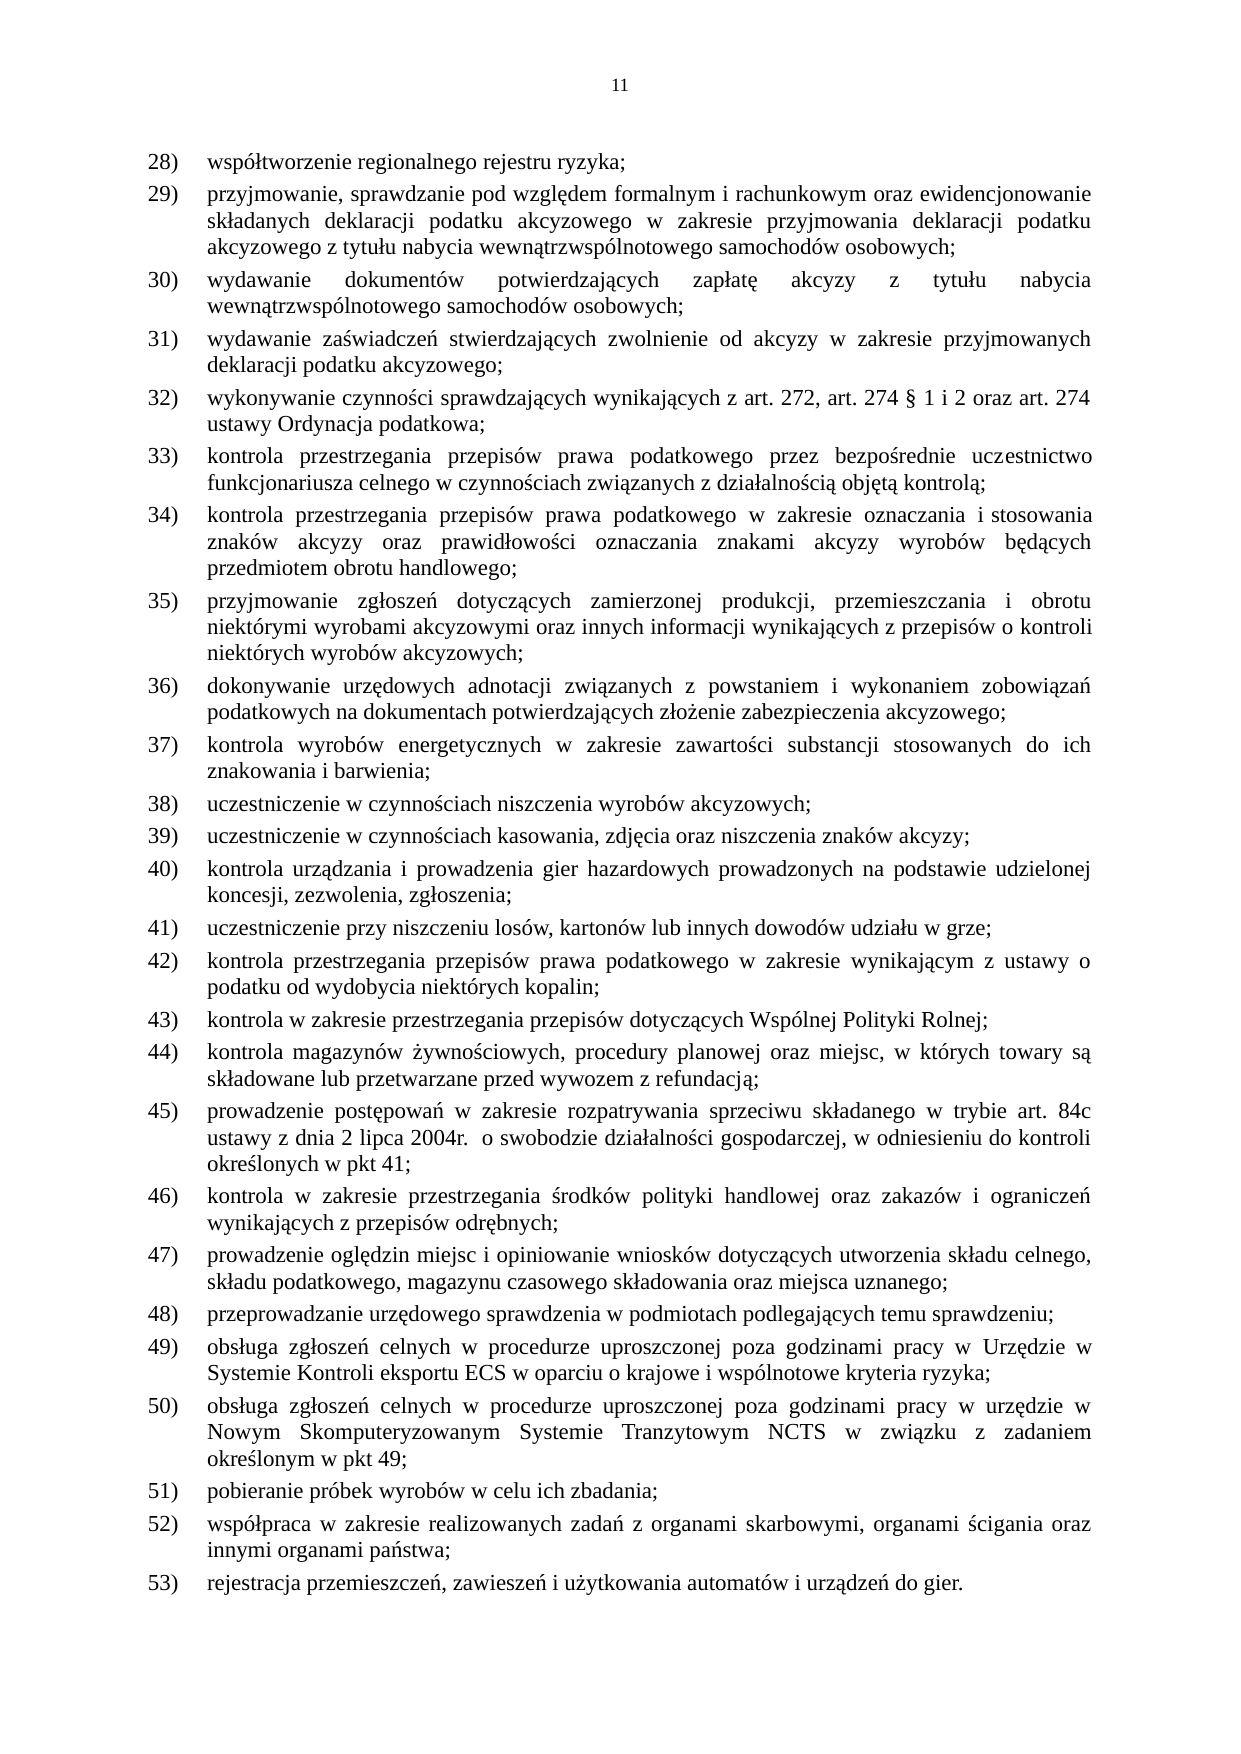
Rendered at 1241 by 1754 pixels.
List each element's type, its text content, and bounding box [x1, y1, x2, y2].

list kontrola wyrobów energetycznych w zakresie zawartości substancji stosowanych do ich znakowania i barwienia; [148, 731, 1092, 784]
list wydawanie dokumentów potwierdzających zapłatę akcyzy z tytułu nabycia wewnątrzwspólnotowego samochodów osobowych; [148, 266, 1092, 318]
list obsługa zgłoszeń celnych w procedurze uproszczonej poza godzinami pracy w Urzędzie w Systemie Kontroli eksportu ECS w oparciu o krajowe i wspólnotowe kryteria ryzyka; [148, 1333, 1092, 1386]
list kontrola w zakresie przestrzegania środków polityki handlowej oraz zakazów i ograniczeń wynikających z przepisów odrębnych; [148, 1183, 1092, 1235]
list uczestniczenie w czynnościach kasowania, zdjęcia oraz niszczenia znaków akcyzy; [148, 823, 1092, 849]
list współtworzenie regionalnego rejestru ryzyka; [148, 148, 1092, 174]
list przyjmowanie, sprawdzanie pod względem formalnym i rachunkowym oraz ewidencjonowanie składanych deklaracji podatku akcyzowego w zakresie przyjmowania deklaracji podatku akcyzowego z tytułu nabycia wewnątrzwspólnotowego samochodów osobowych; [148, 180, 1092, 259]
list dokonywanie urzędowych adnotacji związanych z powstaniem i wykonaniem zobowiązań podatkowych na dokumentach potwierdzających złożenie zabezpieczenia akcyzowego; [148, 672, 1092, 725]
list rejestracja przemieszczeń, zawieszeń i użytkowania automatów i urządzeń do gier. [148, 1569, 1092, 1595]
list wykonywanie czynności sprawdzających wynikających z art. 272, art. 274 § 1 i 2 oraz art. 274 ustawy Ordynacja podatkowa; [148, 383, 1092, 436]
list kontrola przestrzegania przepisów prawa podatkowego w zakresie wynikającym z ustawy o podatku od wydobycia niektórych kopalin; [148, 947, 1092, 999]
list uczestniczenie w czynnościach niszczenia wyrobów akcyzowych; [148, 790, 1092, 816]
list kontrola przestrzegania przepisów prawa podatkowego w zakresie oznaczania i stosowania znaków akcyzy oraz prawidłowości oznaczania znakami akcyzy wyrobów będących przedmiotem obrotu handlowego; [148, 501, 1092, 581]
list współpraca w zakresie realizowanych zadań z organami skarbowymi, organami ścigania oraz innymi organami państwa; [148, 1510, 1092, 1563]
list kontrola przestrzegania przepisów prawa podatkowego przez bezpośrednie uczestnictwo funkcjonariusza celnego w czynnościach związanych z działalnością objętą kontrolą; [148, 442, 1092, 495]
list wydawanie zaświadczeń stwierdzających zwolnienie od akcyzy w zakresie przyjmowanych deklaracji podatku akcyzowego; [148, 324, 1092, 377]
list prowadzenie postępowań w zakresie rozpatrywania sprzeciwu składanego w trybie art. 84c ustawy z dnia 2 lipca 2004r. o swobodzie działalności gospodarczej, w odniesieniu do kontroli określonych w pkt 41; [148, 1097, 1092, 1176]
list przyjmowanie zgłoszeń dotyczących zamierzonej produkcji, przemieszczania i obrotu niektórymi wyrobami akcyzowymi oraz innych informacji wynikających z przepisów o kontroli niektórych wyrobów akcyzowych; [148, 587, 1092, 666]
list kontrola magazynów żywnościowych, procedury planowej oraz miejsc, w których towary są składowane lub przetwarzane przed wywozem z refundacją; [148, 1038, 1092, 1091]
list prowadzenie oględzin miejsc i opiniowanie wniosków dotyczących utworzenia składu celnego, składu podatkowego, magazynu czasowego składowania oraz miejsca uznanego; [148, 1242, 1092, 1294]
list pobieranie próbek wyrobów w celu ich zbadania; [148, 1477, 1092, 1504]
list uczestniczenie przy niszczeniu losów, kartonów lub innych dowodów udziału w grze; [148, 914, 1092, 941]
list kontrola w zakresie przestrzegania przepisów dotyczących Wspólnej Polityki Rolnej; [148, 1006, 1092, 1032]
list przeprowadzanie urzędowego sprawdzenia w podmiotach podlegających temu sprawdzeniu; [148, 1301, 1092, 1327]
list kontrola urządzania i prowadzenia gier hazardowych prowadzonych na podstawie udzielonej koncesji, zezwolenia, zgłoszenia; [148, 855, 1092, 908]
list obsługa zgłoszeń celnych w procedurze uproszczonej poza godzinami pracy w urzędzie w Nowym Skomputeryzowanym Systemie Tranzytowym NCTS w związku z zadaniem określonym w pkt 49; [148, 1392, 1092, 1471]
